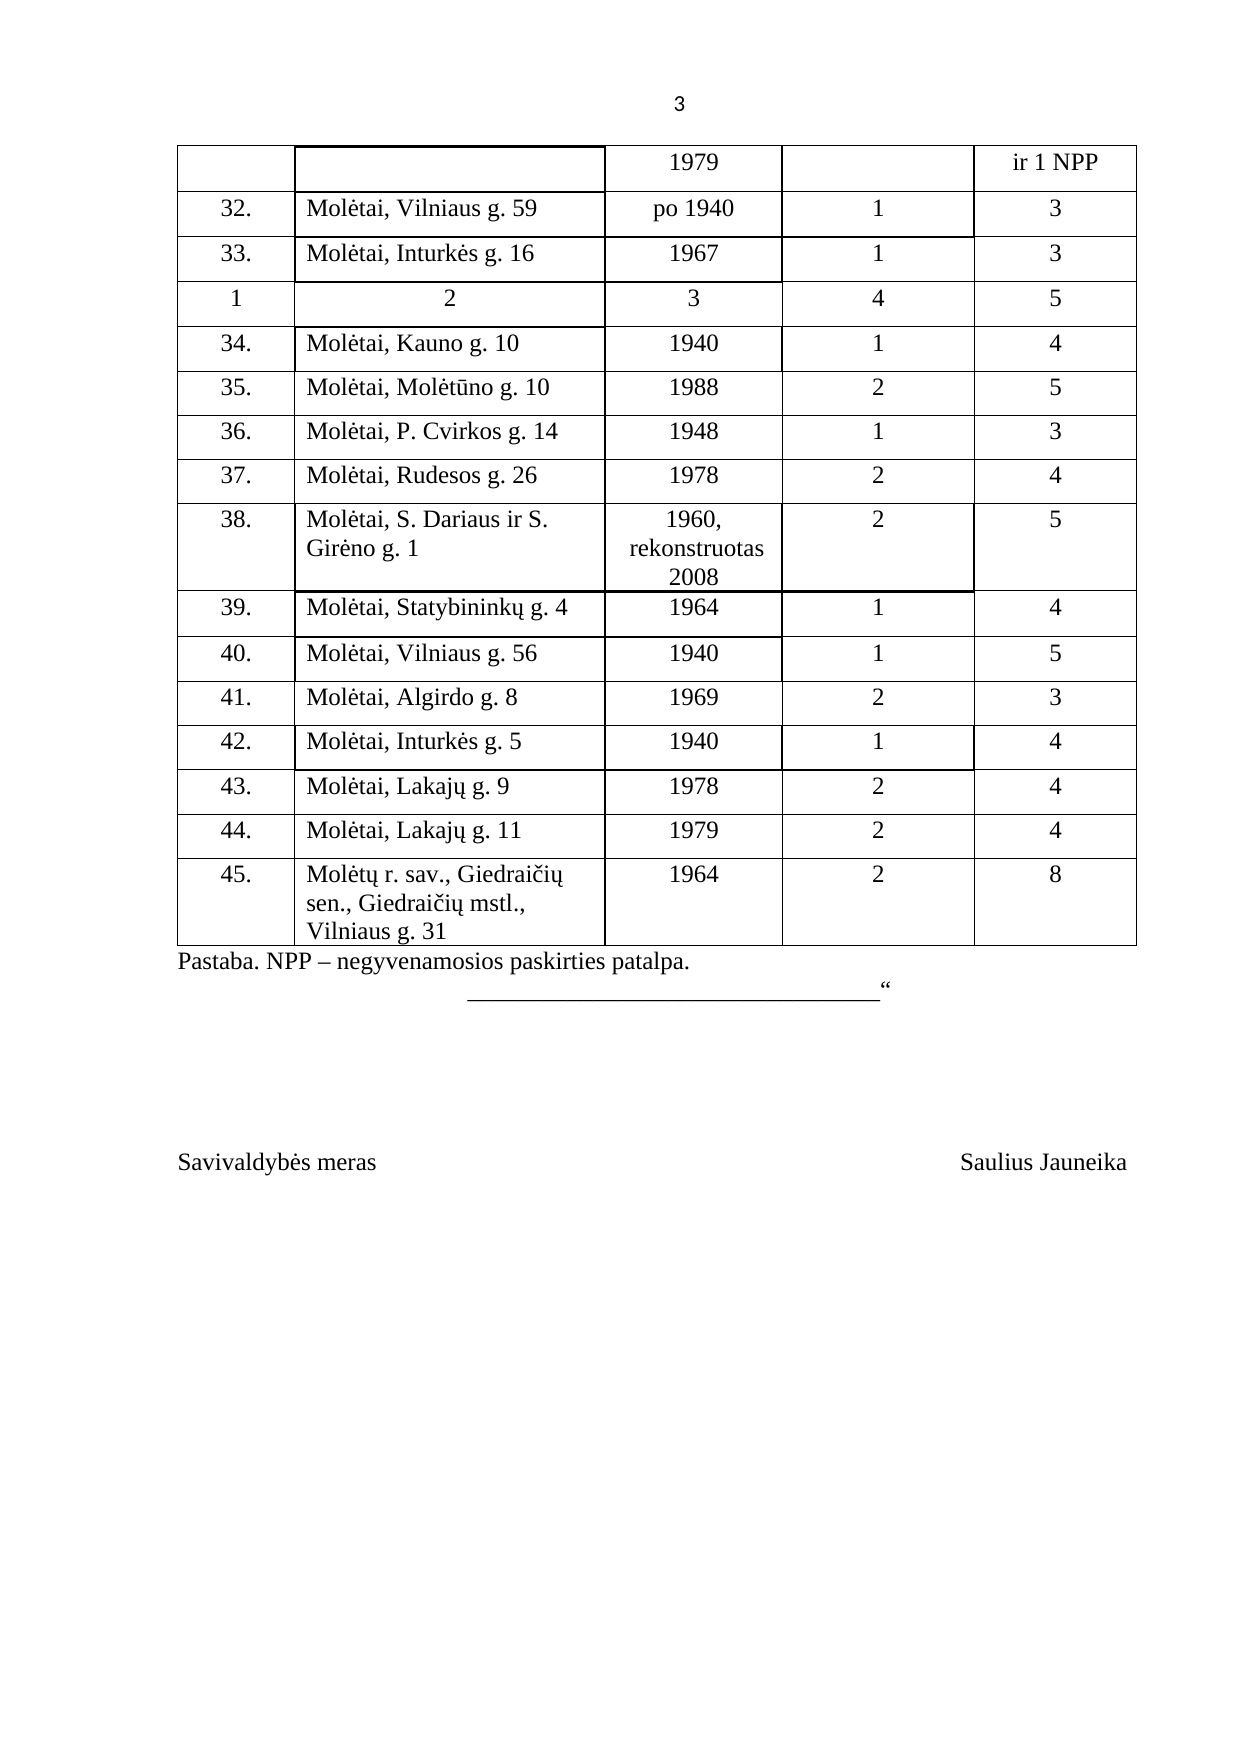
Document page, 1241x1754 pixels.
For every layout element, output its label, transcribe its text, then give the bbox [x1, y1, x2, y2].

table_cell 1964 [606, 593, 781, 636]
table_cell 1988 [606, 372, 782, 415]
table_cell 1969 [606, 682, 782, 725]
table_cell 4 [975, 327, 1136, 371]
table_cell 1 [783, 192, 973, 236]
table_cell 2 [783, 460, 974, 503]
table_cell 1940 [606, 638, 781, 681]
table_cell 1 [783, 637, 974, 681]
table_cell 1 [783, 238, 974, 281]
table_cell 32. [178, 192, 294, 236]
table_cell 1 [178, 282, 294, 326]
table_cell 4 [975, 460, 1136, 503]
table_cell 1964 [606, 859, 782, 945]
table_cell 33. [178, 237, 294, 281]
table_cell 1940 [606, 726, 781, 769]
table_cell 3 [975, 682, 1136, 725]
text Savivaldybės meras Saulius Jauneika [177, 1147, 1181, 1176]
table_cell 3 [975, 192, 1136, 236]
table_cell Molėtų r. sav., Giedraičių sen., Giedraičių mstl., Vilniaus g. 31 [295, 859, 604, 945]
table_cell Molėtai, Vilniaus g. 56 [296, 638, 604, 681]
table_cell 1979 [606, 146, 781, 191]
table_cell Molėtai, Lakajų g. 11 [295, 815, 604, 858]
table_cell 1 [783, 416, 974, 459]
table_cell 3 [975, 237, 1136, 281]
table_cell Molėtai, S. Dariaus ir S. Girėno g. 1 [296, 504, 604, 590]
table_cell Molėtai, Lakajų g. 9 [295, 771, 604, 814]
table_cell 1 [783, 327, 974, 371]
table_cell 5 [975, 372, 1136, 415]
table_cell 2 [295, 283, 604, 326]
table_cell 38. [178, 504, 294, 590]
table_cell 42. [178, 726, 294, 769]
table_cell 1978 [606, 771, 782, 814]
table_cell 5 [975, 504, 1136, 590]
table_cell 2 [783, 682, 974, 725]
table_cell 5 [975, 282, 1136, 326]
table_cell [783, 146, 973, 191]
table_cell 4 [783, 282, 974, 326]
table_cell 2 [783, 372, 974, 415]
table_cell Molėtai, P. Cvirkos g. 14 [295, 416, 604, 459]
table_cell 39. [178, 591, 294, 636]
table_cell 2 [783, 771, 974, 814]
table_cell Molėtai, Molėtūno g. 10 [295, 372, 604, 415]
table_cell 1948 [606, 416, 782, 459]
table_cell 4 [975, 726, 1136, 769]
table_cell 1 [783, 593, 974, 636]
table_cell 4 [975, 591, 1136, 636]
table_cell po 1940 [606, 192, 781, 236]
table_cell 1940 [606, 327, 781, 371]
table_cell 2 [783, 859, 974, 945]
table_cell Molėtai, Inturkės g. 5 [296, 726, 604, 769]
table_cell 36. [178, 416, 294, 459]
table_cell 2 [783, 504, 973, 590]
table_cell 1979 [606, 815, 782, 858]
table_cell 8 [975, 859, 1136, 945]
table_cell 1967 [606, 238, 781, 281]
table_cell 2 [783, 815, 974, 858]
table_cell 1978 [606, 460, 782, 503]
table_cell Molėtai, Algirdo g. 8 [295, 682, 604, 725]
table_cell 3 [975, 416, 1136, 459]
table_cell [296, 148, 604, 191]
table_cell ir 1 NPP [975, 146, 1136, 191]
table_cell Molėtai, Vilniaus g. 59 [296, 193, 604, 236]
table_cell 3 [606, 283, 782, 326]
table_cell 40. [178, 637, 294, 681]
table_cell 37. [178, 460, 294, 503]
table_cell Molėtai, Rudesos g. 26 [295, 460, 604, 503]
table_cell 4 [975, 815, 1136, 858]
table_cell Molėtai, Kauno g. 10 [296, 328, 604, 371]
table_cell 1960, rekonstruotas 2008 [606, 504, 781, 590]
table_cell Molėtai, Statybininkų g. 4 [296, 593, 604, 636]
table_cell 35. [178, 372, 294, 415]
table_cell 1 [783, 726, 973, 769]
text _________________________________“ [177, 975, 1181, 1004]
table_cell 34. [178, 327, 294, 371]
table_cell 44. [178, 815, 294, 858]
table_cell 4 [975, 770, 1136, 814]
table_cell 5 [975, 637, 1136, 681]
table_cell 45. [178, 859, 294, 945]
table_cell [178, 146, 294, 191]
text Pastaba. NPP – negyvenamosios paskirties patalpa. [177, 946, 1181, 975]
table_cell 41. [178, 682, 294, 725]
table_cell Molėtai, Inturkės g. 16 [296, 238, 604, 281]
table_cell 43. [178, 770, 294, 814]
